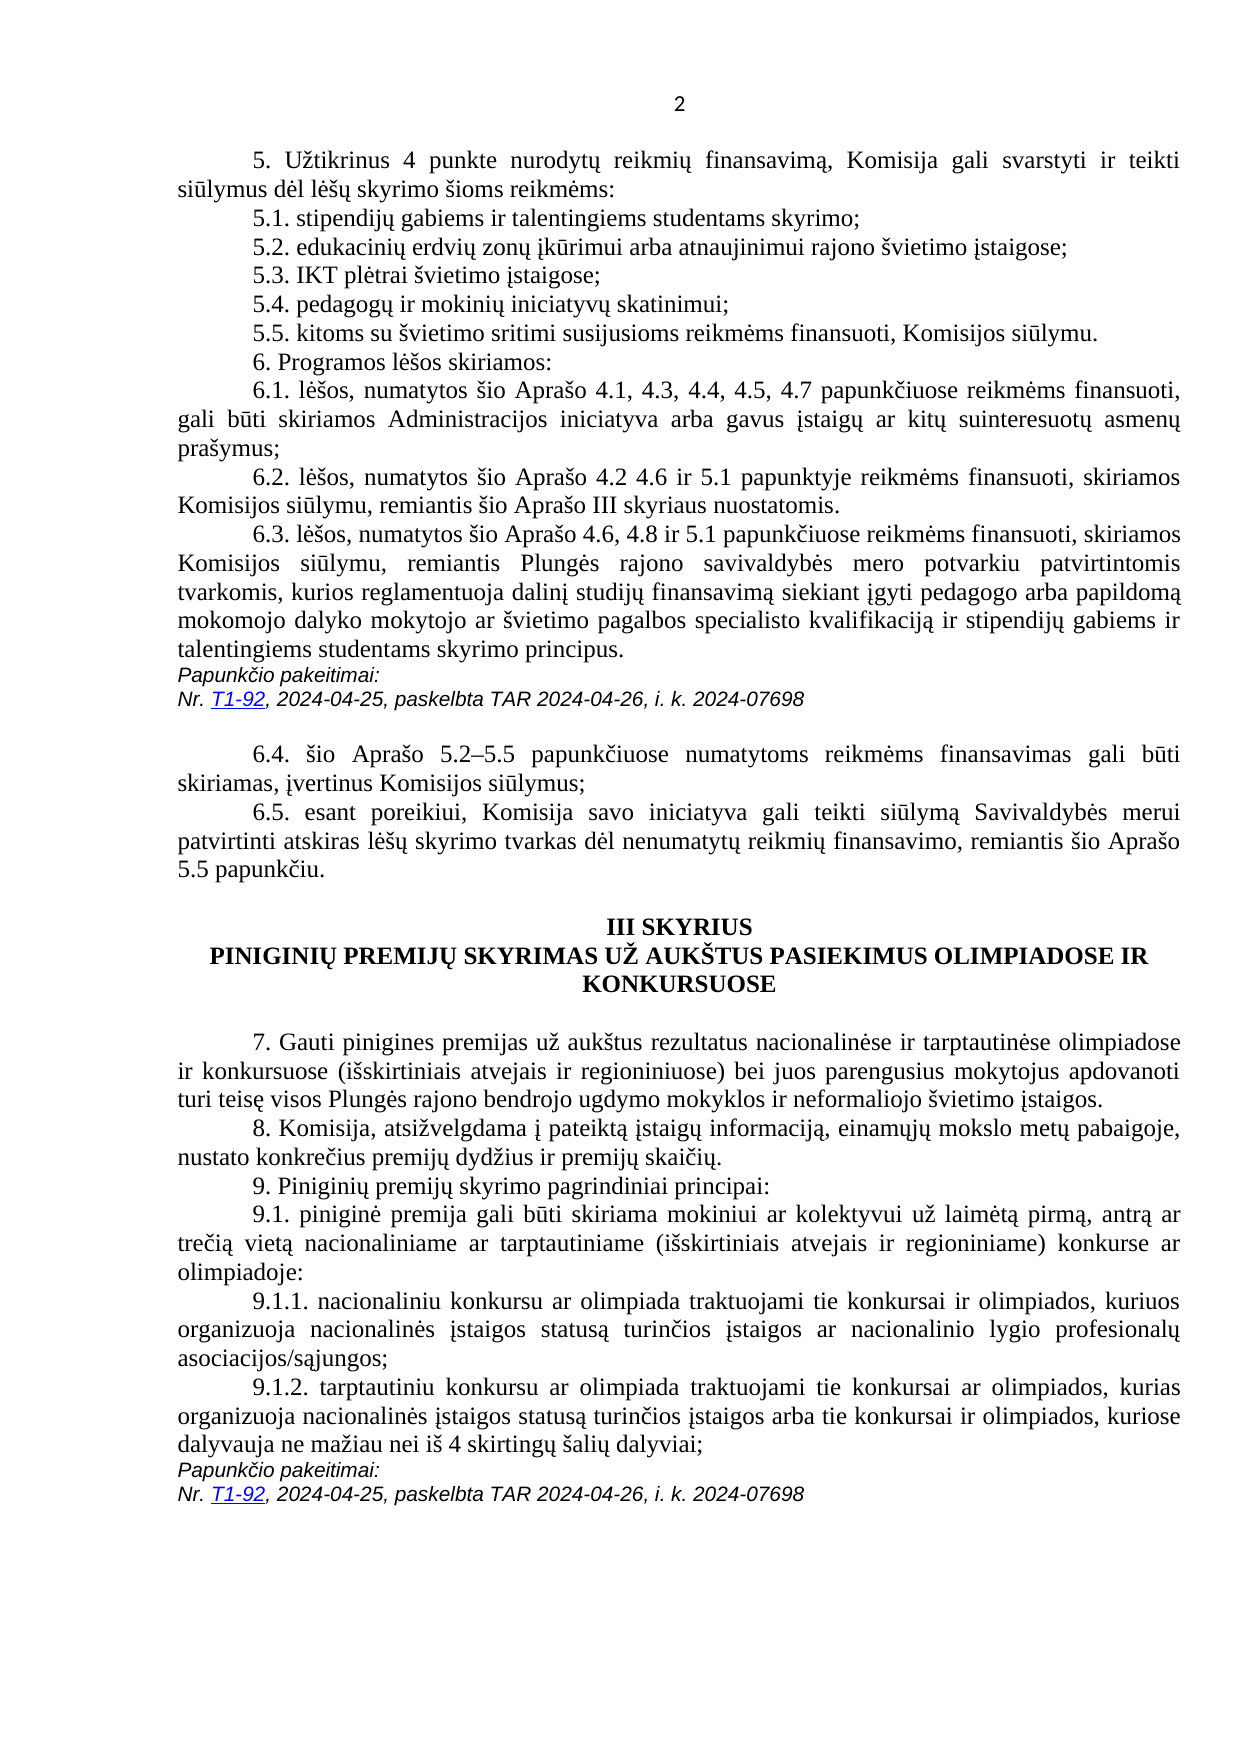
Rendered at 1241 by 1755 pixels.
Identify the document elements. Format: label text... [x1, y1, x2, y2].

text 9.1.2. tarptautiniu konkursu ar olimpiada traktuojami tie konkursai ar olimpiados, kurias organizuoja nacionalinės įstaigos statusą turinčios įstaigos arba tie konkursai ir olimpiados, kuriose dalyvauja ne mažiau nei iš 4 skirtingų šalių dalyviai; [177, 1372, 1181, 1458]
text III SKYRIUS [177, 912, 1181, 941]
text Nr. T1-92, 2024-04-25, paskelbta TAR 2024-04-26, i. k. 2024-07698 [177, 1482, 1181, 1506]
text 7. Gauti pinigines premijas už aukštus rezultatus nacionalinėse ir tarptautinėse olimpiadose ir konkursuose (išskirtiniais atvejais ir regioniniuose) bei juos parengusius mokytojus apdovanoti turi teisę visos Plungės rajono bendrojo ugdymo mokyklos ir neformaliojo švietimo įstaigos. [177, 1027, 1181, 1113]
text 5. Užtikrinus 4 punkte nurodytų reikmių finansavimą, Komisija gali svarstyti ir teikti siūlymus dėl lėšų skyrimo šioms reikmėms: [177, 145, 1181, 203]
text Papunkčio pakeitimai: [177, 1458, 1181, 1482]
text 6.1. lėšos, numatytos šio Aprašo 4.1, 4.3, 4.4, 4.5, 4.7 papunkčiuose reikmėms finansuoti, gali būti skiriamos Administracijos iniciatyva arba gavus įstaigų ar kitų suinteresuotų asmenų prašymus; [177, 375, 1181, 462]
text 5.2. edukacinių erdvių zonų įkūrimui arba atnaujinimui rajono švietimo įstaigose; [177, 232, 1181, 260]
text 9.1.1. nacionaliniu konkursu ar olimpiada traktuojami tie konkursai ir olimpiados, kuriuos organizuoja nacionalinės įstaigos statusą turinčios įstaigos ar nacionalinio lygio profesionalų asociacijos/sąjungos; [177, 1286, 1181, 1372]
text 9. Piniginių premijų skyrimo pagrindiniai principai: [177, 1171, 1181, 1199]
text PINIGINIŲ PREMIJŲ SKYRIMAS UŽ AUKŠTUS PASIEKIMUS OLIMPIADOSE IR KONKURSUOSE [177, 941, 1181, 998]
text 6.3. lėšos, numatytos šio Aprašo 4.6, 4.8 ir 5.1 papunkčiuose reikmėms finansuoti, skiriamos Komisijos siūlymu, remiantis Plungės rajono savivaldybės mero potvarkiu patvirtintomis tvarkomis, kurios reglamentuoja dalinį studijų finansavimą siekiant įgyti pedagogo arba papildomą mokomojo dalyko mokytojo ar švietimo pagalbos specialisto kvalifikaciją ir stipendijų gabiems ir talentingiems studentams skyrimo principus. [177, 519, 1181, 663]
text Nr. T1-92, 2024-04-25, paskelbta TAR 2024-04-26, i. k. 2024-07698 [177, 687, 1181, 711]
text 6.5. esant poreikiui, Komisija savo iniciatyva gali teikti siūlymą Savivaldybės merui patvirtinti atskiras lėšų skyrimo tvarkas dėl nenumatytų reikmių finansavimo, remiantis šio Aprašo 5.5 papunkčiu. [177, 797, 1181, 883]
text 5.5. kitoms su švietimo sritimi susijusioms reikmėms finansuoti, Komisijos siūlymu. [177, 318, 1181, 347]
text Papunkčio pakeitimai: [177, 663, 1181, 687]
text 6.4. šio Aprašo 5.2–5.5 papunkčiuose numatytoms reikmėms finansavimas gali būti skiriamas, įvertinus Komisijos siūlymus; [177, 739, 1181, 797]
text 6.2. lėšos, numatytos šio Aprašo 4.2 4.6 ir 5.1 papunktyje reikmėms finansuoti, skiriamos Komisijos siūlymu, remiantis šio Aprašo III skyriaus nuostatomis. [177, 462, 1181, 519]
text 6. Programos lėšos skiriamos: [177, 347, 1181, 375]
text 5.4. pedagogų ir mokinių iniciatyvų skatinimui; [177, 289, 1181, 318]
text 5.3. IKT plėtrai švietimo įstaigose; [177, 260, 1181, 289]
text 5.1. stipendijų gabiems ir talentingiems studentams skyrimo; [177, 203, 1181, 232]
text 9.1. piniginė premija gali būti skiriama mokiniui ar kolektyvui už laimėtą pirmą, antrą ar trečią vietą nacionaliniame ar tarptautiniame (išskirtiniais atvejais ir regioniniame) konkurse ar olimpiadoje: [177, 1199, 1181, 1286]
text 8. Komisija, atsižvelgdama į pateiktą įstaigų informaciją, einamųjų mokslo metų pabaigoje, nustato konkrečius premijų dydžius ir premijų skaičių. [177, 1113, 1181, 1171]
